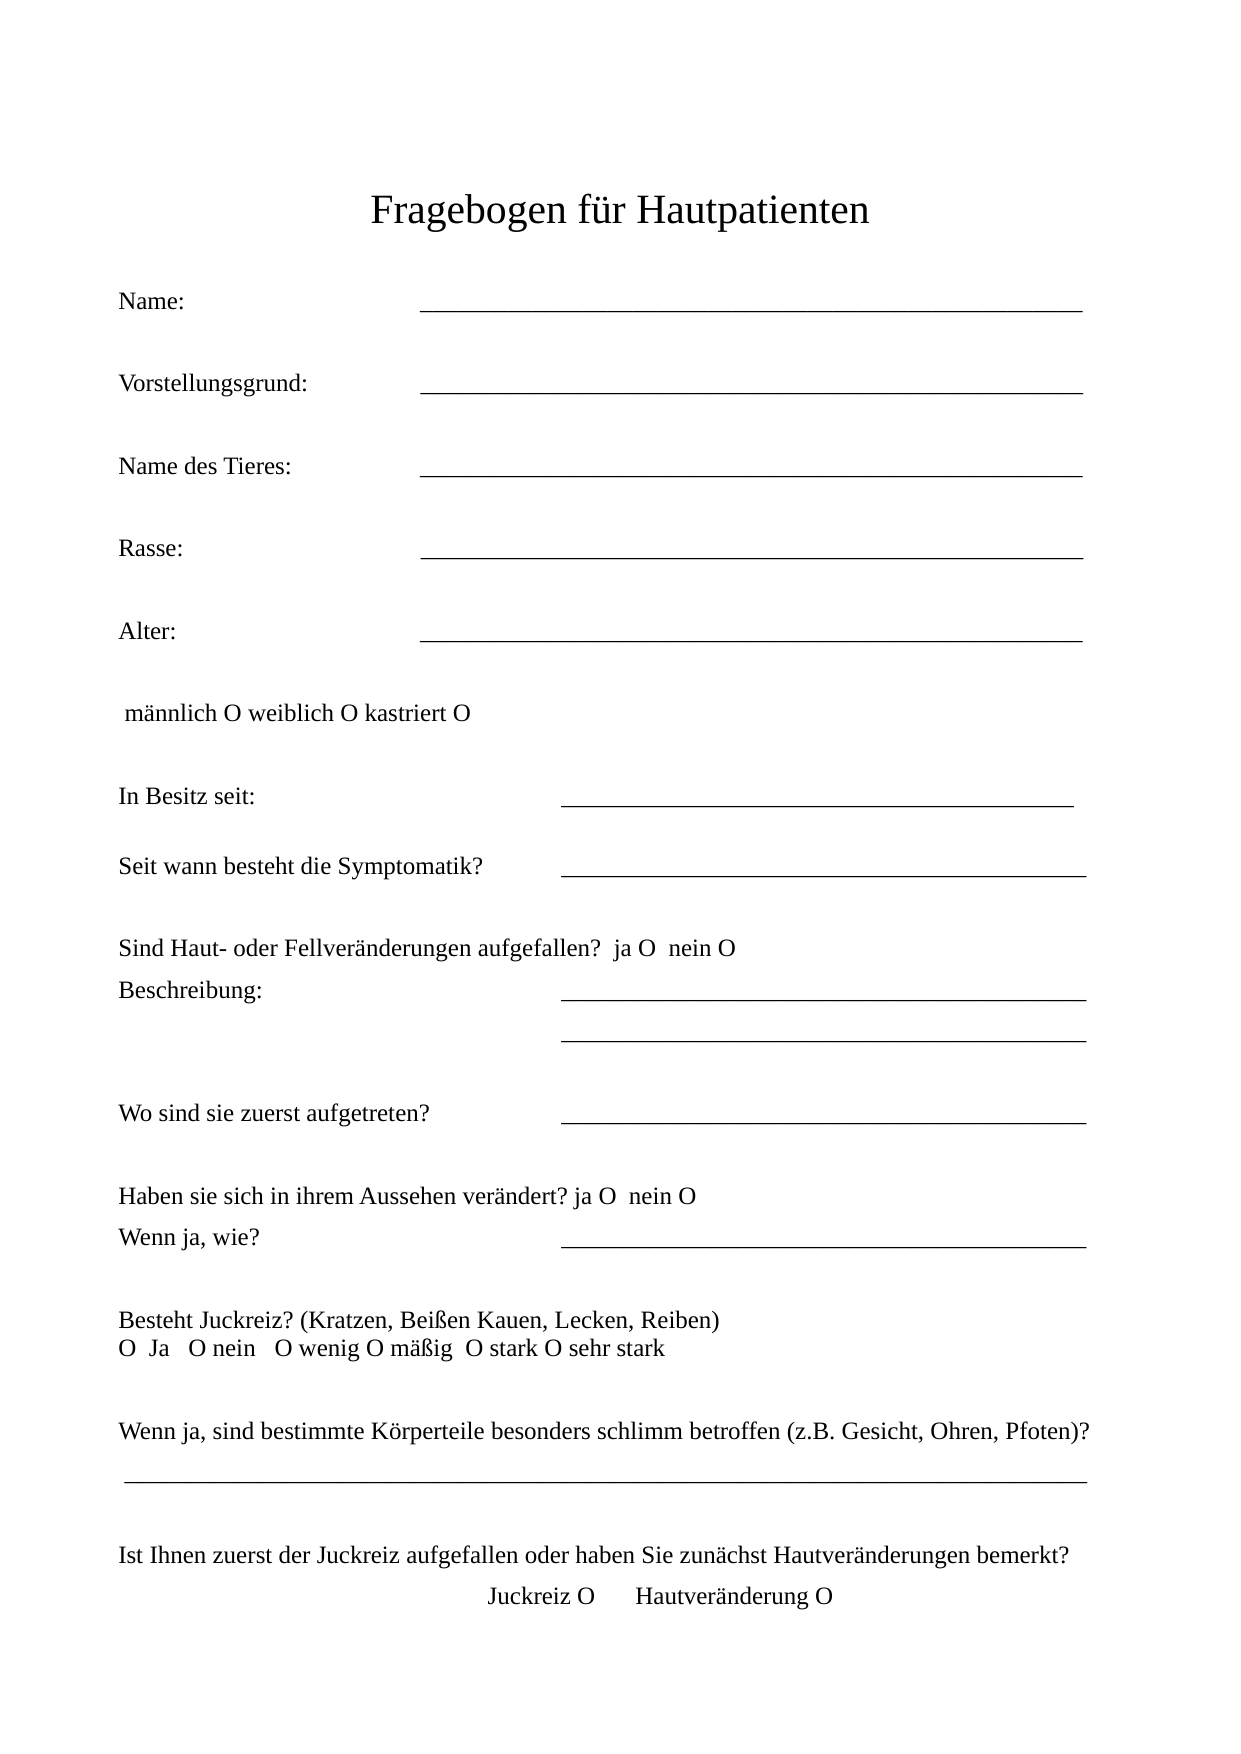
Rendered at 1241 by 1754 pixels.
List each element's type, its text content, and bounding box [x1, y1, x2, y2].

text Sind Haut- oder Fellveränderungen aufgefallen? ja O nein O [118, 933, 1122, 962]
text Beschreibung: __________________________________________ [118, 975, 1122, 1003]
text Wenn ja, sind bestimmte Körperteile besonders schlimm betroffen (z.B. Gesicht, Ohren, Pfoten)? [118, 1416, 1122, 1445]
text Alter: _____________________________________________________ [118, 616, 1122, 645]
text Vorstellungsgrund: _____________________________________________________ [118, 368, 1122, 397]
text männlich O weiblich O kastriert O [118, 698, 1122, 727]
text Ist Ihnen zuerst der Juckreiz aufgefallen oder haben Sie zunächst Hautveränderungen bemerkt? [118, 1540, 1122, 1568]
text Juckreiz O Hautveränderung O [118, 1581, 1122, 1610]
text Name: _____________________________________________________ [118, 286, 1122, 315]
text Seit wann besteht die Symptomatik? __________________________________________ [118, 851, 1122, 880]
text Rasse: _____________________________________________________ [118, 533, 1122, 562]
text In Besitz seit: _________________________________________ [118, 781, 1122, 838]
text Wo sind sie zuerst aufgetreten? __________________________________________ [118, 1098, 1122, 1127]
text Name des Tieres: _____________________________________________________ [118, 451, 1122, 480]
text Fragebogen für Hautpatienten [118, 156, 1122, 232]
text Haben sie sich in ihrem Aussehen verändert? ja O nein O [118, 1181, 1122, 1210]
text Besteht Juckreiz? (Kratzen, Beißen Kauen, Lecken, Reiben) O Ja O nein O wenig O mäßig O stark O sehr stark [118, 1305, 1122, 1362]
text __________________________________________ [118, 1016, 1122, 1045]
text Wenn ja, wie? __________________________________________ [118, 1222, 1122, 1251]
text _____________________________________________________________________________ [118, 1457, 1122, 1486]
